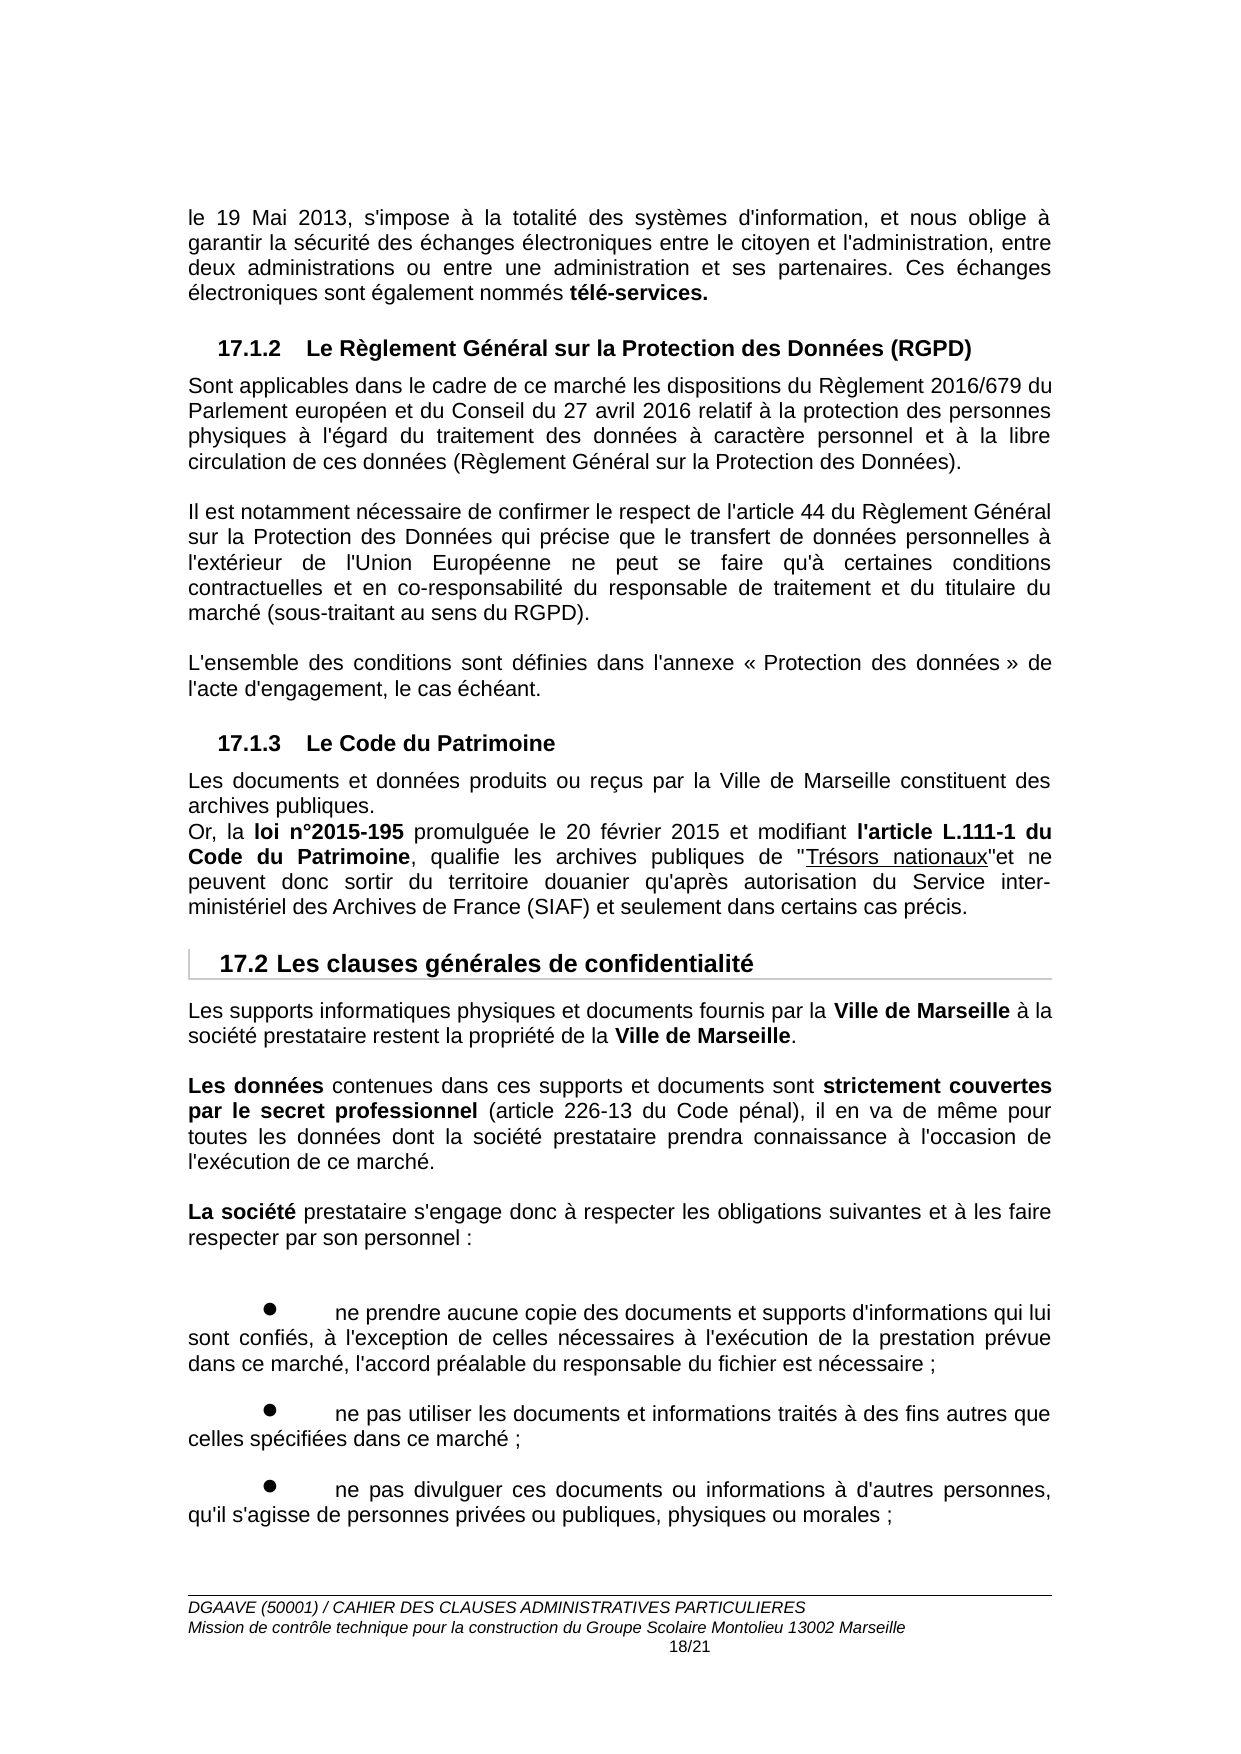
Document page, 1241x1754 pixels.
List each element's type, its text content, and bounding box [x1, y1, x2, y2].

subtitle Le Règlement Général sur la Protection des Données (RGPD) [188, 335, 1052, 361]
list ne pas divulguer ces documents ou informations à d'autres personnes, qu'il s'agisse de personnes privées ou publiques, physiques ou morales ; [188, 1476, 1052, 1527]
text Or, la loi n°2015-195 promulguée le 20 février 2015 et modifiant l'article L.111-1 du Code du Patrimoine, qualifie les archives publiques de "Trésors nationaux"et ne peuvent donc sortir du territoire douanier qu'après autorisation du Service inter-ministériel des Archives de France (SIAF) et seulement dans certains cas précis. [188, 819, 1052, 919]
text Les données contenues dans ces supports et documents sont strictement couvertes par le secret professionnel (article 226-13 du Code pénal), il en va de même pour toutes les données dont la société prestataire prendra connaissance à l'occasion de l'exécution de ce marché. [188, 1073, 1052, 1174]
text L'ensemble des conditions sont définies dans l'annexe « Protection des données » de l'acte d'engagement, le cas échéant. [188, 650, 1052, 701]
text Les documents et données produits ou reçus par la Ville de Marseille constituent des archives publiques. [188, 768, 1052, 819]
text Les supports informatiques physiques et documents fournis par la Ville de Marseille à la société prestataire restent la propriété de la Ville de Marseille. [188, 997, 1052, 1048]
subtitle Les clauses générales de confidentialité [190, 949, 1052, 978]
text La société prestataire s'engage donc à respecter les obligations suivantes et à les faire respecter par son personnel : [188, 1199, 1052, 1249]
text le 19 Mai 2013, s'impose à la totalité des systèmes d'information, et nous oblige à garantir la sécurité des échanges électroniques entre le citoyen et l'administration, entre deux administrations ou entre une administration et ses partenaires. Ces échanges électroniques sont également nommés télé-services. [188, 204, 1052, 305]
text Il est notamment nécessaire de confirmer le respect de l'article 44 du Règlement Général sur la Protection des Données qui précise que le transfert de données personnelles à l'extérieur de l'Union Européenne ne peut se faire qu'à certaines conditions contractuelles et en co-responsabilité du responsable de traitement et du titulaire du marché (sous-traitant au sens du RGPD). [188, 499, 1052, 625]
list ne pas utiliser les documents et informations traités à des fins autres que celles spécifiées dans ce marché ; [188, 1401, 1052, 1451]
list ne prendre aucune copie des documents et supports d'informations qui lui sont confiés, à l'exception de celles nécessaires à l'exécution de la prestation prévue dans ce marché, l'accord préalable du responsable du fichier est nécessaire ; [188, 1300, 1052, 1376]
text Sont applicables dans le cadre de ce marché les dispositions du Règlement 2016/679 du Parlement européen et du Conseil du 27 avril 2016 relatif à la protection des personnes physiques à l'égard du traitement des données à caractère personnel et à la libre circulation de ces données (Règlement Général sur la Protection des Données). [188, 373, 1052, 474]
subtitle Le Code du Patrimoine [188, 730, 1052, 756]
